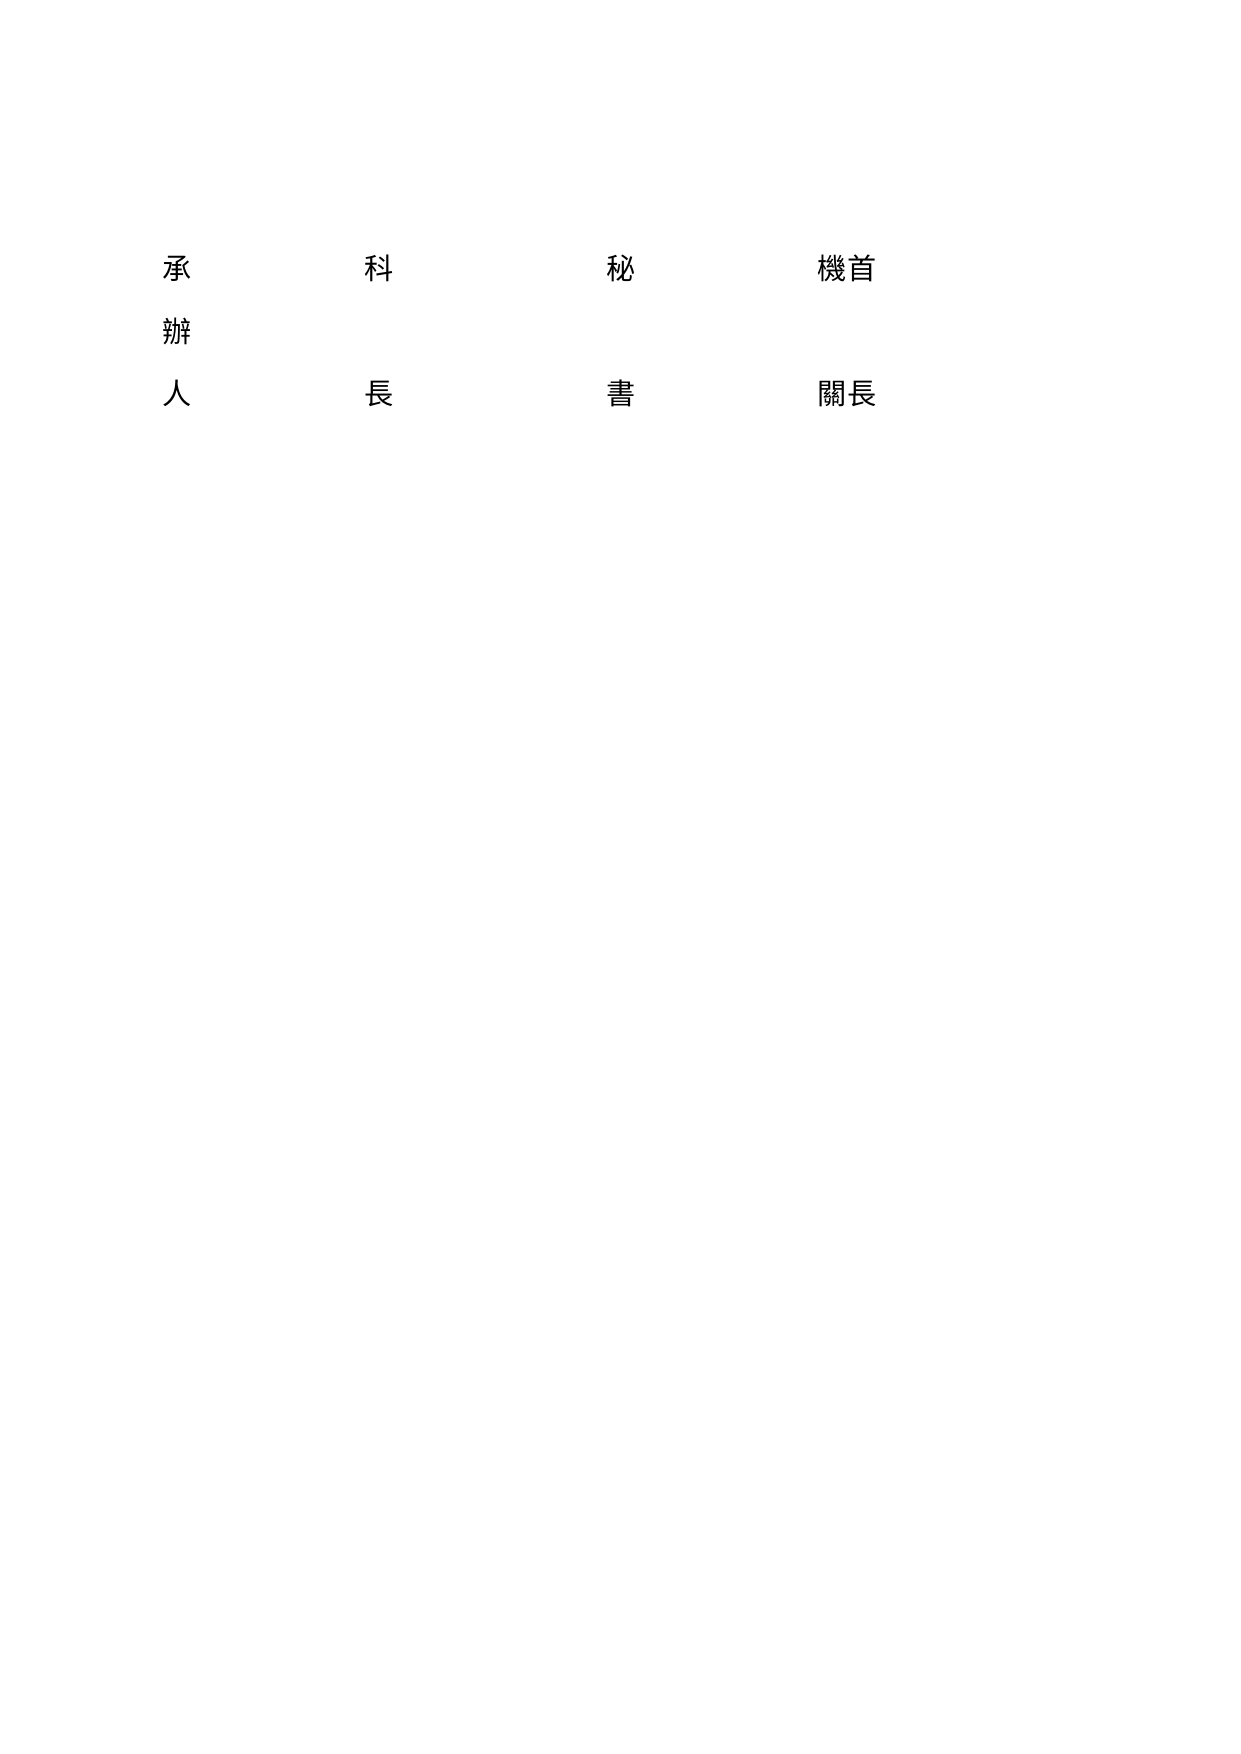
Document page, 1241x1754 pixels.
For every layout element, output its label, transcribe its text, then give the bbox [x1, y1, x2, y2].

table_cell 科 長 [350, 158, 411, 475]
table_cell [209, 158, 350, 475]
table_cell [411, 158, 554, 475]
table_cell 秘 書 [592, 158, 733, 475]
table_cell [555, 158, 592, 475]
table_cell [733, 158, 803, 475]
table_cell [943, 158, 1016, 475]
table_cell [1016, 158, 1088, 475]
table_cell 機首 關長 [803, 158, 943, 475]
table_cell 承辦人 [148, 158, 209, 475]
